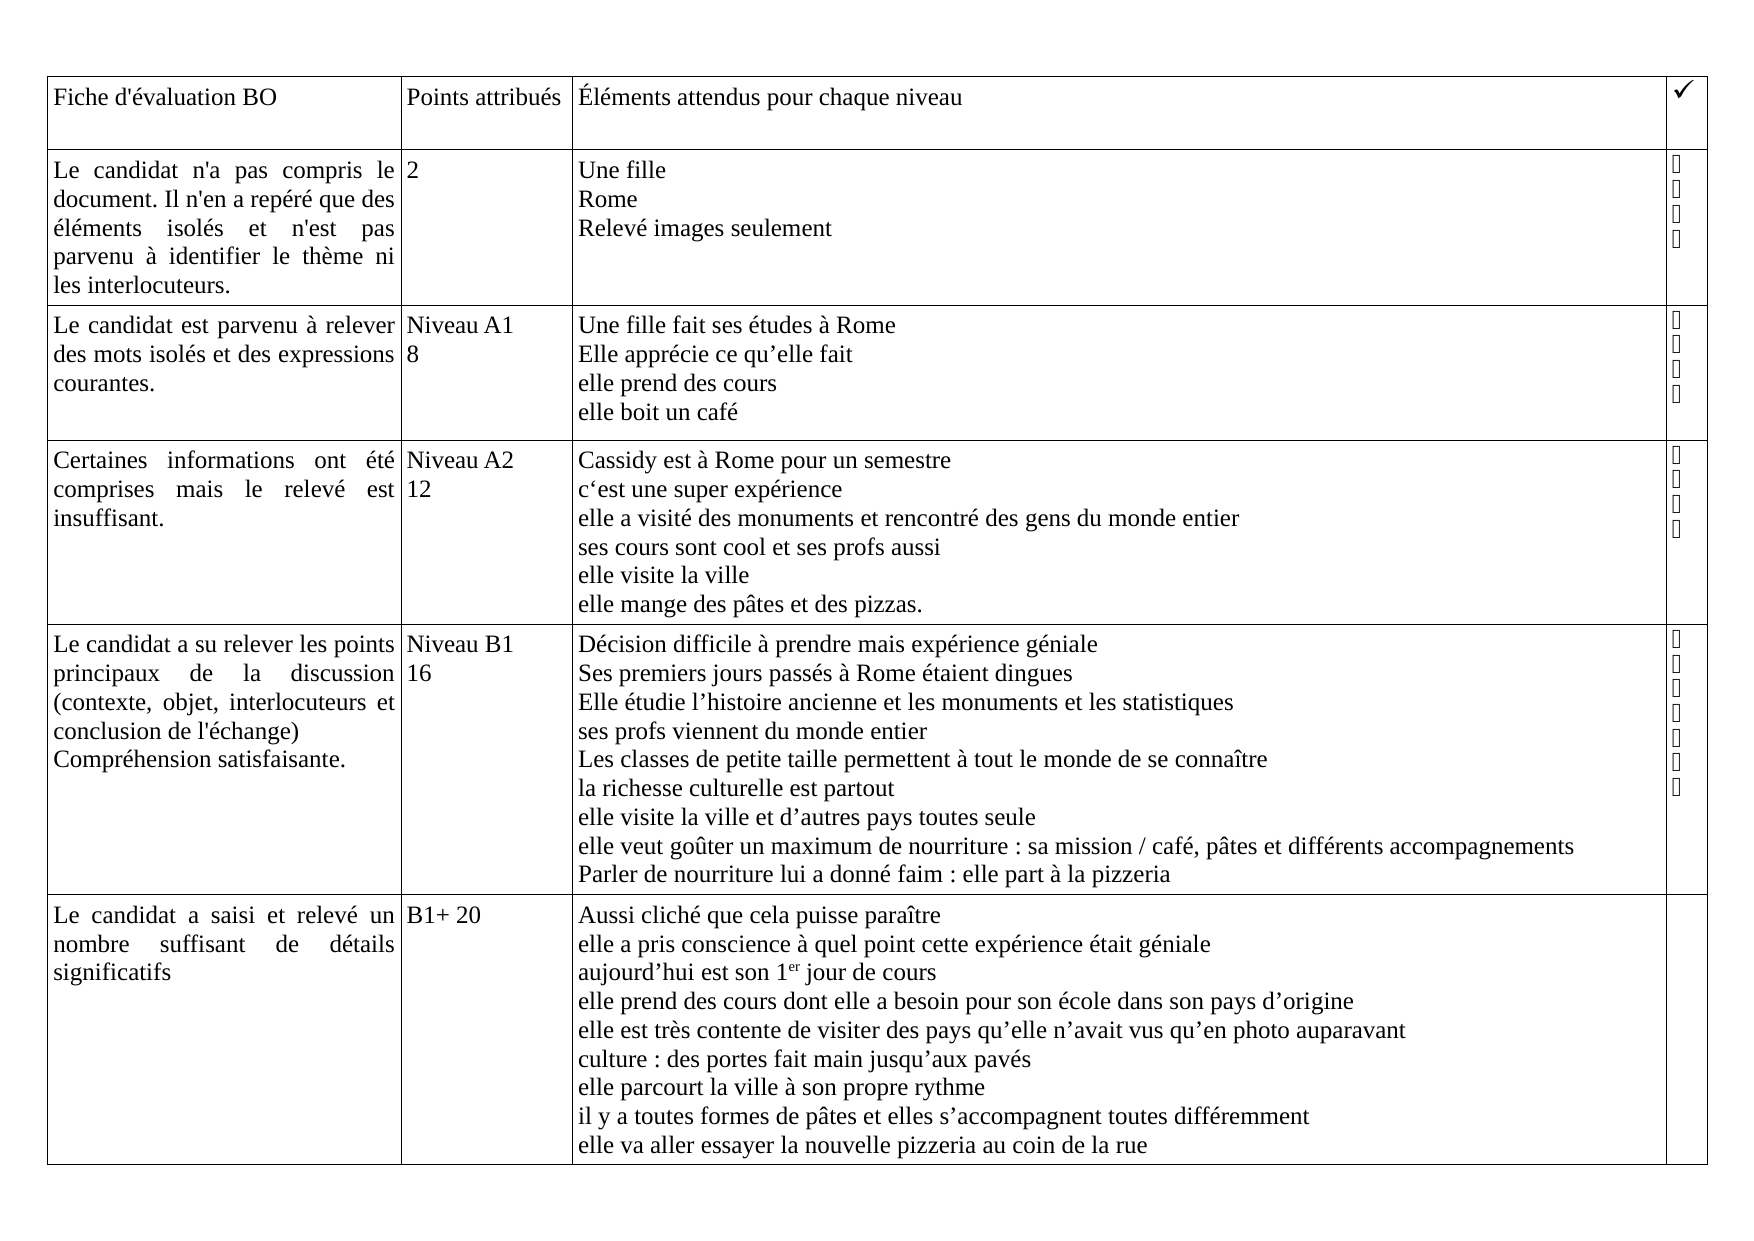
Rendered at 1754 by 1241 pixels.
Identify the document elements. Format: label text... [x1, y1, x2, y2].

table_cell 2 [402, 150, 572, 305]
table_header  [1667, 77, 1707, 149]
table_cell B1+ 20 [402, 895, 572, 1164]
table_header Éléments attendus pour chaque niveau [573, 77, 1666, 149]
table_cell Le candidat a saisi et relevé un nombre suffisant de détails significatifs [48, 895, 401, 1164]
table_cell Aussi cliché que cela puisse paraître elle a pris conscience à quel point cette expérience était géniale aujourd’hui est son 1er jour de cours elle prend des cours dont elle a besoin pour son école dans son pays d’origine elle est très contente de visiter des pays qu’elle n’avait vus qu’en photo auparavant culture : des portes fait main jusqu’aux pavés elle parcourt la ville à son propre rythme il y a toutes formes de pâtes et elles s’accompagnent toutes différemment elle va aller essayer la nouvelle pizzeria au coin de la rue [573, 895, 1666, 1164]
table_cell [1667, 895, 1707, 1164]
table_cell Niveau B1 16 [402, 625, 572, 894]
table_cell Le candidat est parvenu à relever des mots isolés et des expressions courantes. [48, 306, 401, 440]
table_cell     [1667, 441, 1707, 624]
table_cell Certaines informations ont été comprises mais le relevé est insuffisant. [48, 441, 401, 624]
table_cell Niveau A2 12 [402, 441, 572, 624]
table_cell Le candidat n'a pas compris le document. Il n'en a repéré que des éléments isolés et n'est pas parvenu à identifier le thème ni les interlocuteurs. [48, 150, 401, 305]
table_cell Niveau A1 8 [402, 306, 572, 440]
table_header Points attribués [402, 77, 572, 149]
table_cell Cassidy est à Rome pour un semestre c‘est une super expérience elle a visité des monuments et rencontré des gens du monde entier ses cours sont cool et ses profs aussi elle visite la ville elle mange des pâtes et des pizzas. [573, 441, 1666, 624]
table_cell Une fille Rome Relevé images seulement [573, 150, 1666, 305]
table_cell     [1667, 150, 1707, 305]
table_header Fiche d'évaluation BO [48, 77, 401, 149]
table_cell Décision difficile à prendre mais expérience géniale Ses premiers jours passés à Rome étaient dingues Elle étudie l’histoire ancienne et les monuments et les statistiques ses profs viennent du monde entier Les classes de petite taille permettent à tout le monde de se connaître la richesse culturelle est partout elle visite la ville et d’autres pays toutes seule elle veut goûter un maximum de nourriture : sa mission / café, pâtes et différents accompagnements Parler de nourriture lui a donné faim : elle part à la pizzeria [573, 625, 1666, 894]
table_cell        [1667, 625, 1707, 894]
table_cell Une fille fait ses études à Rome Elle apprécie ce qu’elle fait elle prend des cours elle boit un café [573, 306, 1666, 440]
table_cell Le candidat a su relever les points principaux de la discussion (contexte, objet, interlocuteurs et conclusion de l'échange) Compréhension satisfaisante. [48, 625, 401, 894]
table_cell     [1667, 306, 1707, 440]
